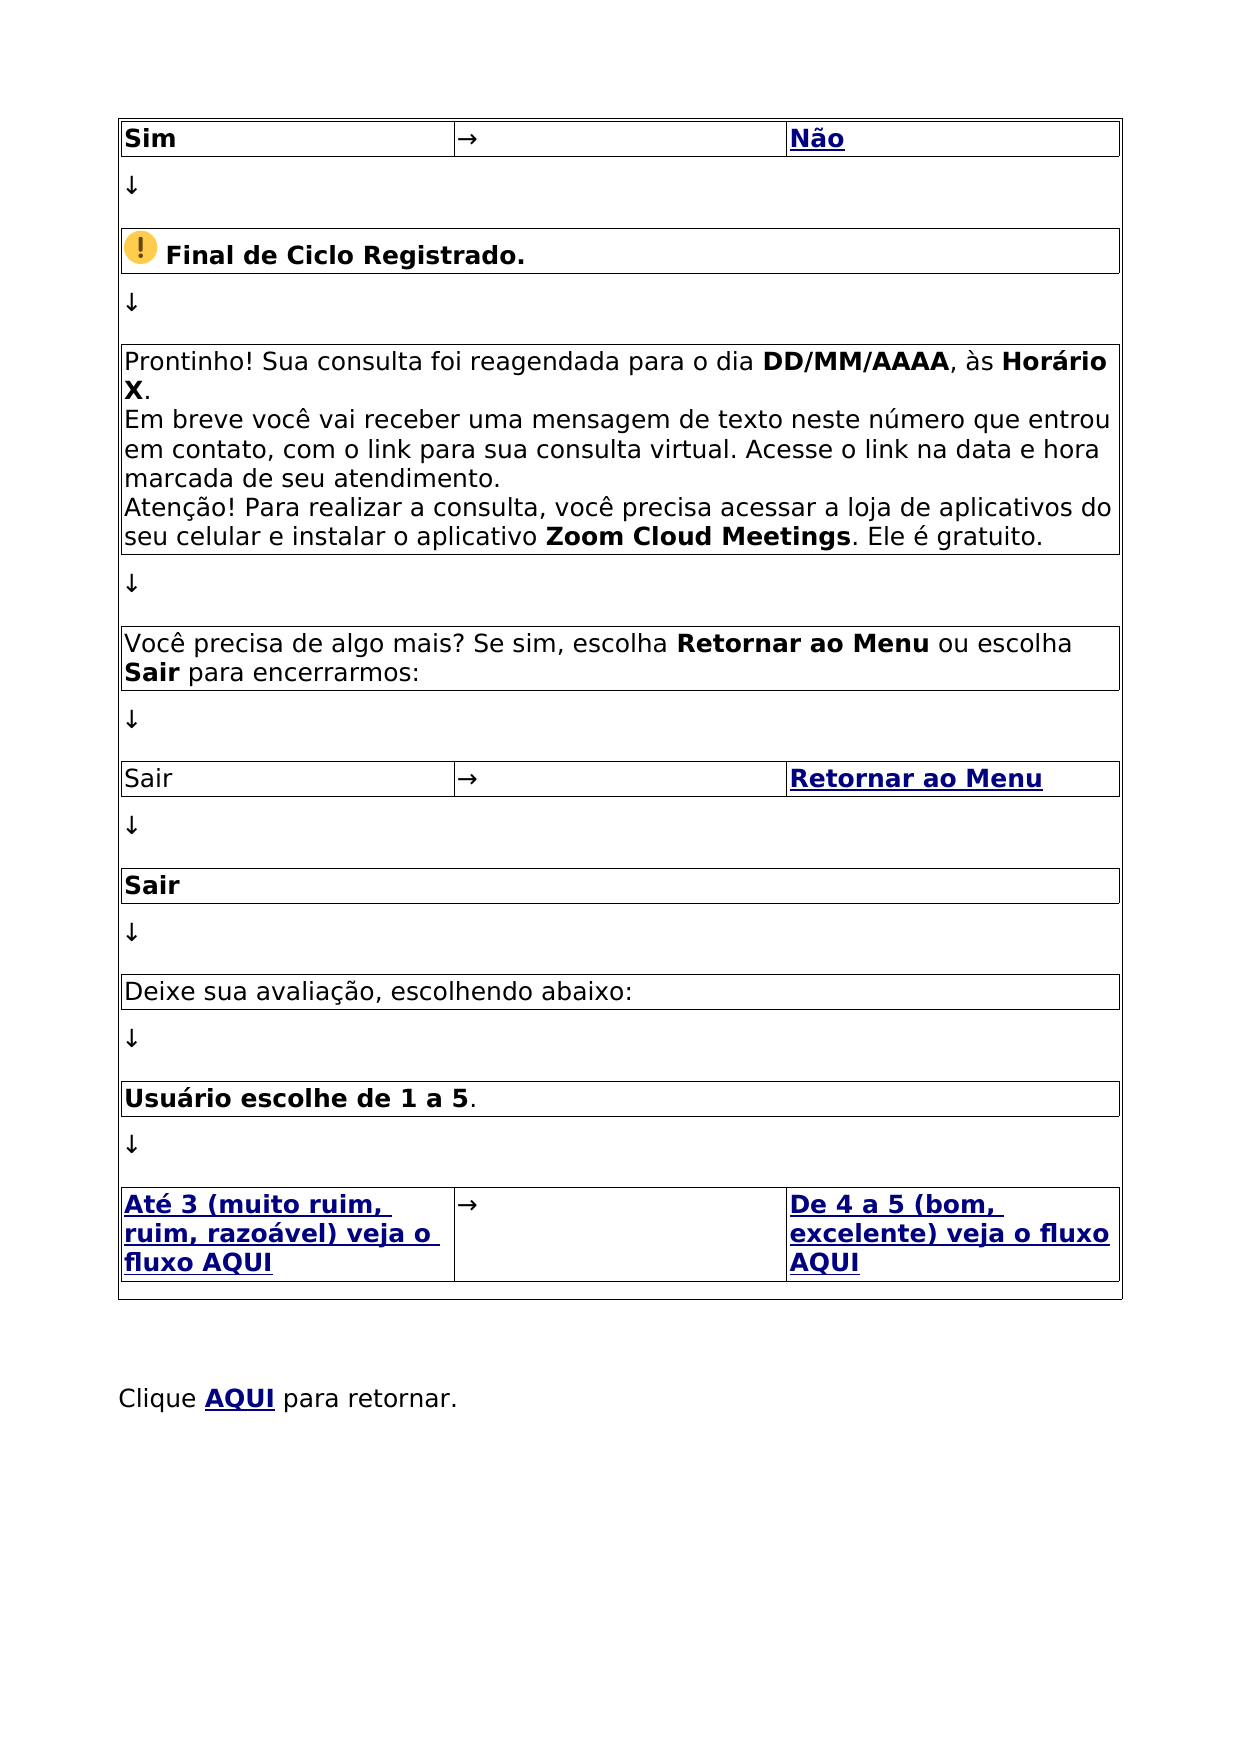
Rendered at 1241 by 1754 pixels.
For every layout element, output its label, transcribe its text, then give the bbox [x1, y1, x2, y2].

table_header Não [787, 122, 1119, 156]
table_header Final de Ciclo Registrado. [122, 229, 1119, 273]
table_header Usuário escolhe de 1 a 5. [122, 1082, 1119, 1116]
table_header Retornar ao Menu [787, 762, 1119, 796]
table_header Sair [122, 762, 454, 796]
table_header Sair [122, 869, 1119, 903]
text Clique AQUI para retornar. [118, 1384, 1122, 1442]
table_header → [455, 1188, 786, 1281]
table_header → [455, 762, 786, 796]
table_header ↓ ↓ ↓ ↓ ↓ ↓ ↓ ↓ [119, 119, 1122, 1298]
table_header → [455, 122, 786, 156]
table_header De 4 a 5 (bom, excelente) veja o fluxo AQUI [787, 1188, 1119, 1281]
table_header Sim [122, 122, 454, 156]
table_header Você precisa de algo mais? Se sim, escolha Retornar ao Menu ou escolha Sair para encerrarmos: [122, 627, 1119, 690]
table_header Até 3 (muito ruim, ruim, razoável) veja o fluxo AQUI [122, 1188, 454, 1281]
table_header Deixe sua avaliação, escolhendo abaixo: [122, 975, 1119, 1009]
table_header Prontinho! Sua consulta foi reagendada para o dia DD/MM/AAAA, às Horário X. Em breve você vai receber uma mensagem de texto neste número que entrou em contato, com o link para sua consulta virtual. Acesse o link na data e hora marcada de seu atendimento. Atenção! Para realizar a consulta, você precisa acessar a loja de aplicativos do seu celular e instalar o aplicativo Zoom Cloud Meetings. Ele é gratuito. [122, 345, 1119, 554]
